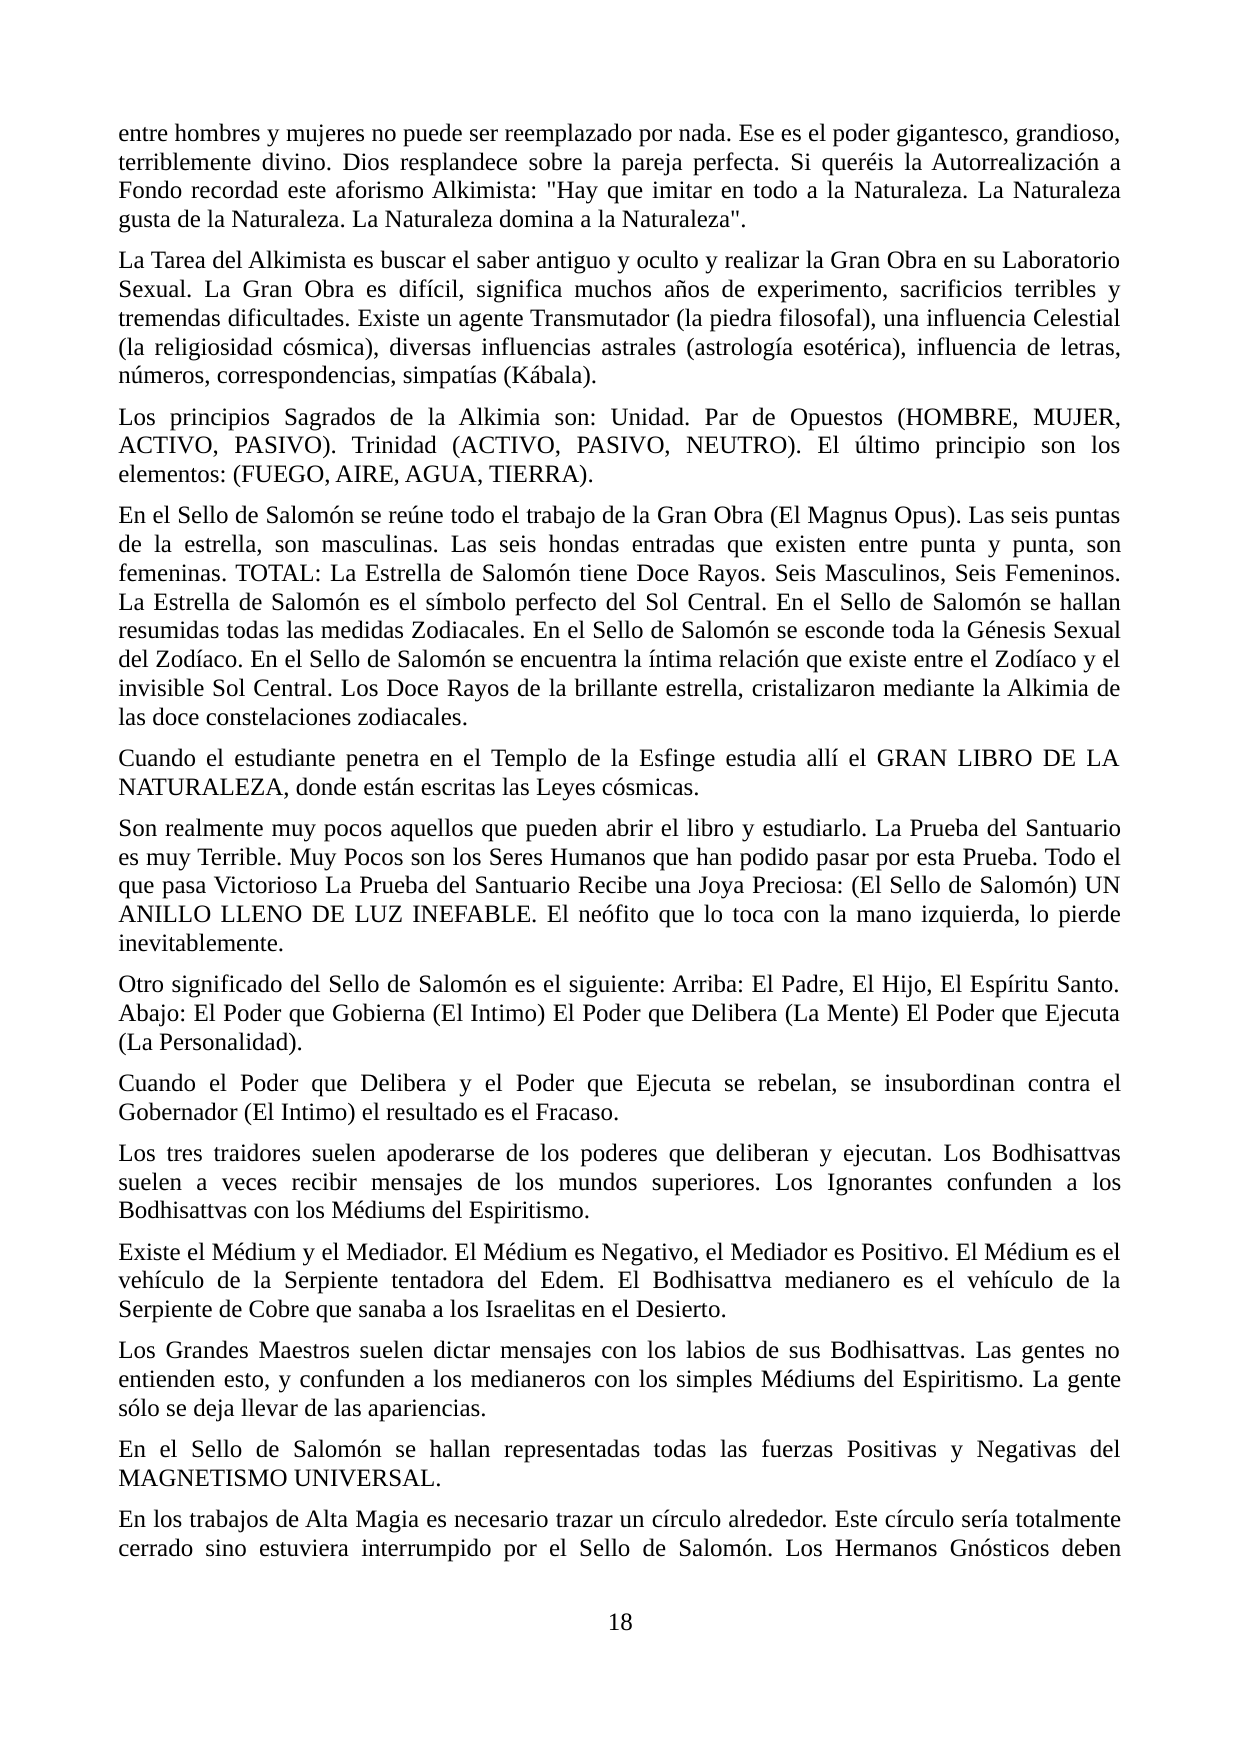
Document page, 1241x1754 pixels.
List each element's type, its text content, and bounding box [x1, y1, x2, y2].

text Cuando el Poder que Delibera y el Poder que Ejecuta se rebelan, se insubordinan contra el Gobernador (El Intimo) el resultado es el Fracaso. [118, 1068, 1122, 1126]
text En los trabajos de Alta Magia es necesario trazar un círculo alrededor. Este círculo sería totalmente cerrado sino estuviera interrumpido por el Sello de Salomón. Los Hermanos Gnósticos deben [118, 1504, 1122, 1562]
text Otro significado del Sello de Salomón es el siguiente: Arriba: El Padre, El Hijo, El Espíritu Santo. Abajo: El Poder que Gobierna (El Intimo) El Poder que Delibera (La Mente) El Poder que Ejecuta (La Personalidad). [118, 969, 1122, 1056]
text Cuando el estudiante penetra en el Templo de la Esfinge estudia allí el GRAN LIBRO DE LA NATURALEZA, donde están escritas las Leyes cósmicas. [118, 743, 1122, 801]
text Los tres traidores suelen apoderarse de los poderes que deliberan y ejecutan. Los Bodhisattvas suelen a veces recibir mensajes de los mundos superiores. Los Ignorantes confunden a los Bodhisattvas con los Médiums del Espiritismo. [118, 1138, 1122, 1224]
text Son realmente muy pocos aquellos que pueden abrir el libro y estudiarlo. La Prueba del Santuario es muy Terrible. Muy Pocos son los Seres Humanos que han podido pasar por esta Prueba. Todo el que pasa Victorioso La Prueba del Santuario Recibe una Joya Preciosa: (El Sello de Salomón) UN ANILLO LLENO DE LUZ INEFABLE. El neófito que lo toca con la mano izquierda, lo pierde inevitablemente. [118, 813, 1122, 957]
text En el Sello de Salomón se hallan representadas todas las fuerzas Positivas y Negativas del MAGNETISMO UNIVERSAL. [118, 1434, 1122, 1492]
text La Tarea del Alkimista es buscar el saber antiguo y oculto y realizar la Gran Obra en su Laboratorio Sexual. La Gran Obra es difícil, significa muchos años de experimento, sacrificios terribles y tremendas dificultades. Existe un agente Transmutador (la piedra filosofal), una influencia Celestial (la religiosidad cósmica), diversas influencias astrales (astrología esotérica), influencia de letras, números, correspondencias, simpatías (Kábala). [118, 246, 1122, 389]
text En el Sello de Salomón se reúne todo el trabajo de la Gran Obra (El Magnus Opus). Las seis puntas de la estrella, son masculinas. Las seis hondas entradas que existen entre punta y punta, son femeninas. TOTAL: La Estrella de Salomón tiene Doce Rayos. Seis Masculinos, Seis Femeninos. La Estrella de Salomón es el símbolo perfecto del Sol Central. En el Sello de Salomón se hallan resumidas todas las medidas Zodiacales. En el Sello de Salomón se esconde toda la Génesis Sexual del Zodíaco. En el Sello de Salomón se encuentra la íntima relación que existe entre el Zodíaco y el invisible Sol Central. Los Doce Rayos de la brillante estrella, cristalizaron mediante la Alkimia de las doce constelaciones zodiacales. [118, 501, 1122, 731]
text Los Grandes Maestros suelen dictar mensajes con los labios de sus Bodhisattvas. Las gentes no entienden esto, y confunden a los medianeros con los simples Médiums del Espiritismo. La gente sólo se deja llevar de las apariencias. [118, 1336, 1122, 1422]
text Existe el Médium y el Mediador. El Médium es Negativo, el Mediador es Positivo. El Médium es el vehículo de la Serpiente tentadora del Edem. El Bodhisattva medianero es el vehículo de la Serpiente de Cobre que sanaba a los Israelitas en el Desierto. [118, 1237, 1122, 1323]
text entre hombres y mujeres no puede ser reemplazado por nada. Ese es el poder gigantesco, grandioso, terriblemente divino. Dios resplandece sobre la pareja perfecta. Si queréis la Autorrealización a Fondo recordad este aforismo Alkimista: "Hay que imitar en todo a la Naturaleza. La Naturaleza gusta de la Naturaleza. La Naturaleza domina a la Naturaleza". [118, 118, 1122, 233]
text Los principios Sagrados de la Alkimia son: Unidad. Par de Opuestos (HOMBRE, MUJER, ACTIVO, PASIVO). Trinidad (ACTIVO, PASIVO, NEUTRO). El último principio son los elementos: (FUEGO, AIRE, AGUA, TIERRA). [118, 402, 1122, 488]
